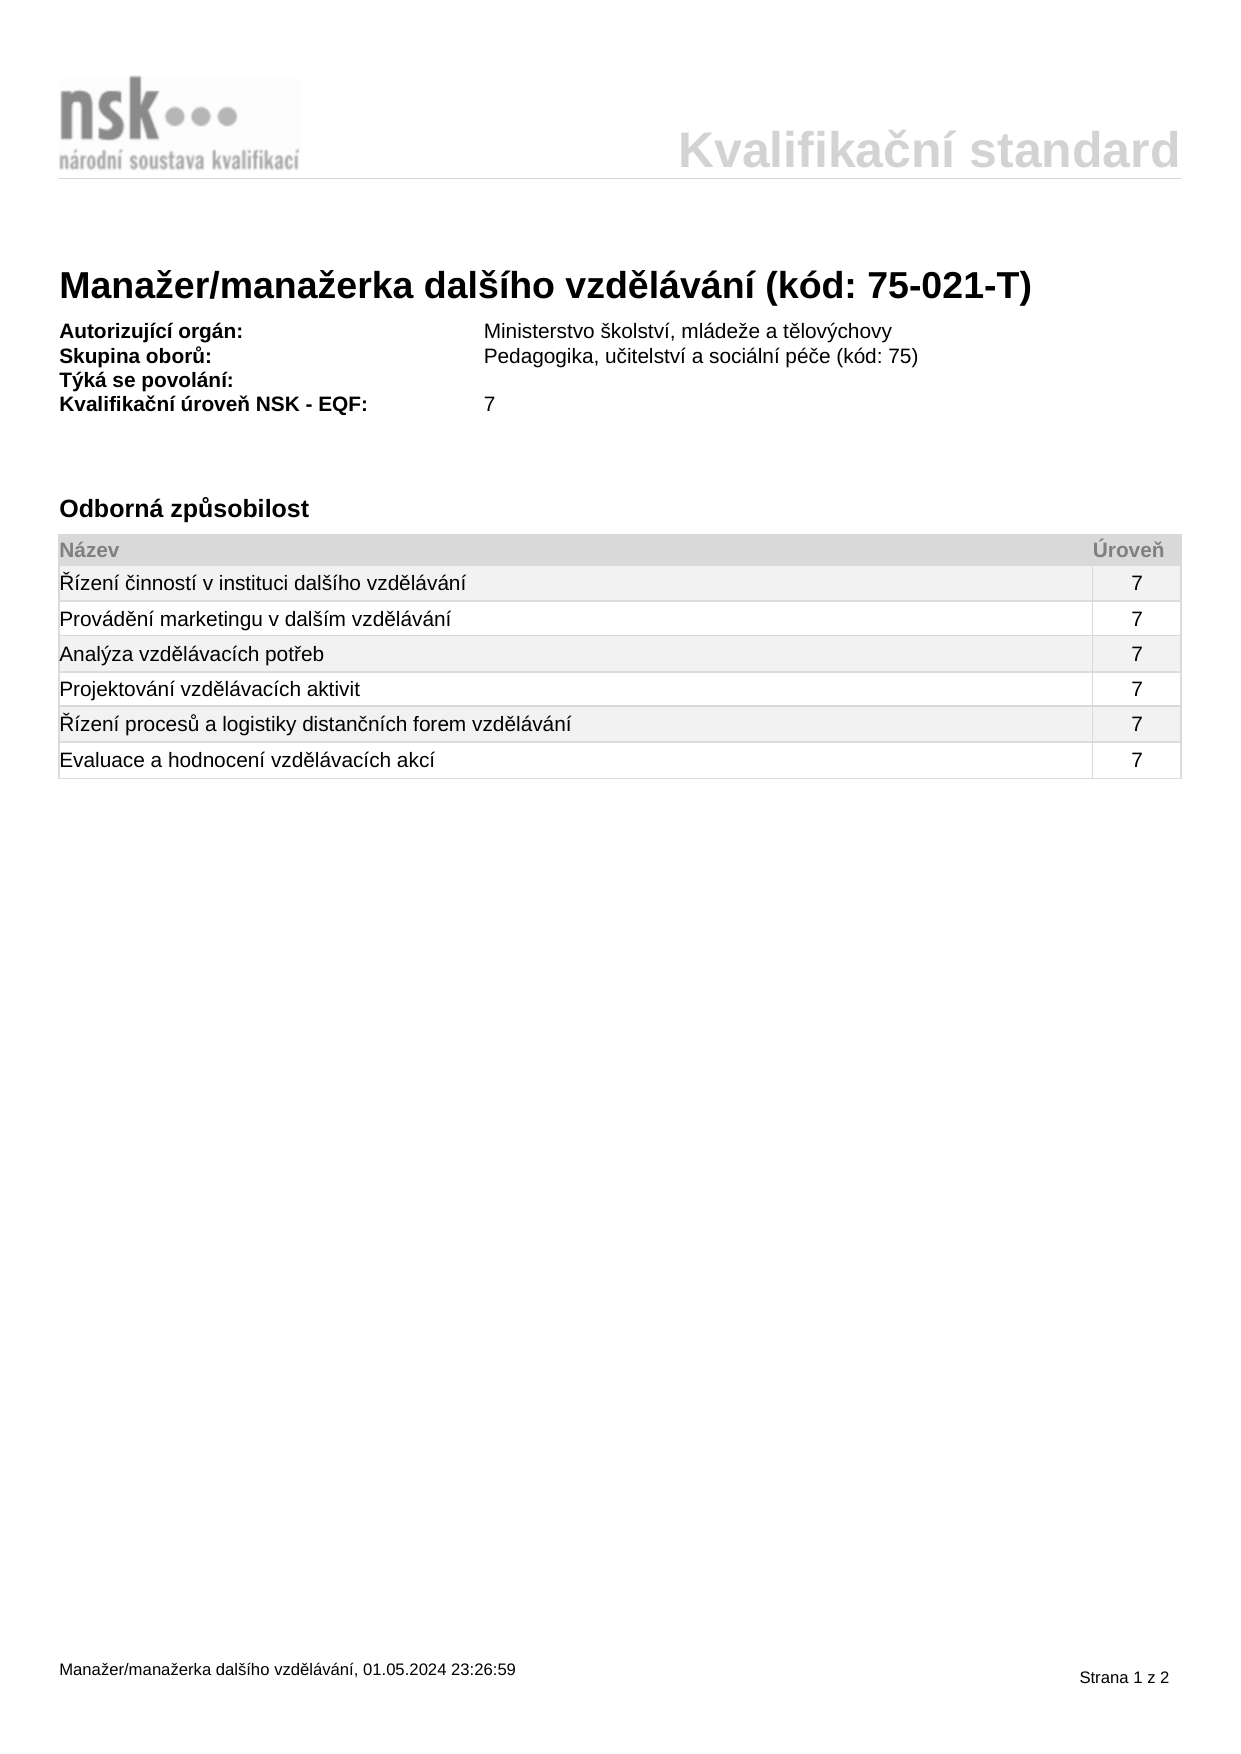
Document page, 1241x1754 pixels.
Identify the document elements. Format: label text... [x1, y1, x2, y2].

table_cell [484, 418, 620, 488]
table_cell [626, 307, 862, 319]
table_cell 7 [1093, 636, 1180, 671]
table_cell [1093, 196, 1169, 224]
table_cell [484, 196, 620, 224]
table_cell [620, 1369, 626, 1659]
table_cell [1093, 523, 1169, 534]
table_cell [1093, 1369, 1169, 1659]
table_cell [1169, 1078, 1181, 1368]
table_cell [59, 196, 483, 224]
table_cell [1093, 307, 1169, 319]
table_cell [620, 523, 626, 534]
table_cell [862, 1078, 1093, 1368]
table_cell [620, 1078, 626, 1368]
table_cell [1169, 523, 1181, 534]
table_cell [1093, 779, 1169, 1077]
table_cell [484, 368, 620, 392]
table_cell [484, 172, 620, 178]
table_cell [59, 779, 483, 1077]
table_cell [1093, 368, 1169, 392]
table_cell [862, 523, 1093, 534]
table_cell Projektování vzdělávacích aktivit [60, 673, 1092, 705]
table_cell [626, 368, 862, 392]
table_header [621, 59, 626, 172]
table_cell [862, 418, 1093, 488]
table_cell Skupina oborů: [59, 344, 483, 368]
table_cell [59, 418, 483, 488]
table_cell [1169, 1660, 1181, 1696]
table_cell Analýza vzdělávacích potřeb [60, 636, 1092, 671]
table_cell [620, 779, 626, 1077]
table_cell 7 [1093, 707, 1180, 741]
table_cell [862, 307, 1093, 319]
table_cell 7 [1093, 566, 1180, 600]
table_cell [1169, 196, 1181, 224]
table_cell Název [60, 536, 1092, 564]
table_cell 7 [1093, 602, 1180, 635]
table_cell Provádění marketingu v dalším vzdělávání [60, 602, 1092, 635]
table_cell [626, 1369, 862, 1659]
table_cell [862, 368, 1093, 392]
table_cell 7 [484, 392, 1181, 417]
table_cell [484, 523, 620, 534]
table_cell [862, 1369, 1093, 1659]
table_cell Řízení procesů a logistiky distančních forem vzdělávání [60, 707, 1092, 741]
table_cell [59, 1078, 483, 1368]
table_cell [1093, 418, 1169, 488]
table_cell [59, 1369, 483, 1659]
table_cell [59, 523, 483, 534]
table_cell [626, 196, 862, 224]
table_cell [59, 307, 483, 319]
table_cell Ministerstvo školství, mládeže a tělovýchovy [484, 319, 1181, 344]
table_cell [484, 307, 620, 319]
table_cell [59, 172, 483, 178]
table_cell Týká se povolání: [59, 368, 483, 392]
table_cell [862, 779, 1093, 1077]
table_cell [626, 779, 862, 1077]
table_cell [484, 1369, 620, 1659]
table_cell [484, 779, 620, 1077]
picture [58, 59, 621, 172]
table_cell Strana 1 z 2 [862, 1660, 1169, 1696]
table_cell [862, 196, 1093, 224]
table_cell [59, 179, 1181, 196]
table_cell [620, 418, 626, 488]
table_cell [620, 307, 626, 319]
table_cell [626, 1078, 862, 1368]
table_cell 7 [1093, 673, 1180, 705]
table_cell [626, 523, 862, 534]
table_cell Pedagogika, učitelství a sociální péče (kód: 75) [484, 344, 1181, 368]
table_cell [1169, 368, 1181, 392]
table_cell [1169, 307, 1181, 319]
table_cell [484, 1078, 620, 1368]
table_cell [1169, 1369, 1181, 1659]
table_header Kvalifikační standard [626, 59, 1181, 178]
table_cell Řízení činností v instituci dalšího vzdělávání [60, 566, 1092, 600]
table_cell Manažer/manažerka dalšího vzdělávání, 01.05.2024 23:26:59 [59, 1660, 862, 1696]
table_cell Autorizující orgán: [59, 319, 483, 343]
table_cell 7 [1093, 743, 1180, 777]
table_cell [620, 368, 626, 392]
table_cell Úroveň [1093, 536, 1180, 564]
table_cell [1169, 779, 1181, 1077]
table_cell Manažer/manažerka dalšího vzdělávání (kód: 75-021-T) [59, 224, 1181, 307]
table_cell [626, 418, 862, 488]
table_cell [1093, 1078, 1169, 1368]
table_cell Odborná způsobilost [59, 488, 1181, 522]
table_cell Kvalifikační úroveň NSK - EQF: [59, 392, 483, 416]
table_cell [1169, 418, 1181, 488]
table_cell Evaluace a hodnocení vzdělávacích akcí [60, 743, 1092, 777]
table_cell [620, 196, 626, 224]
